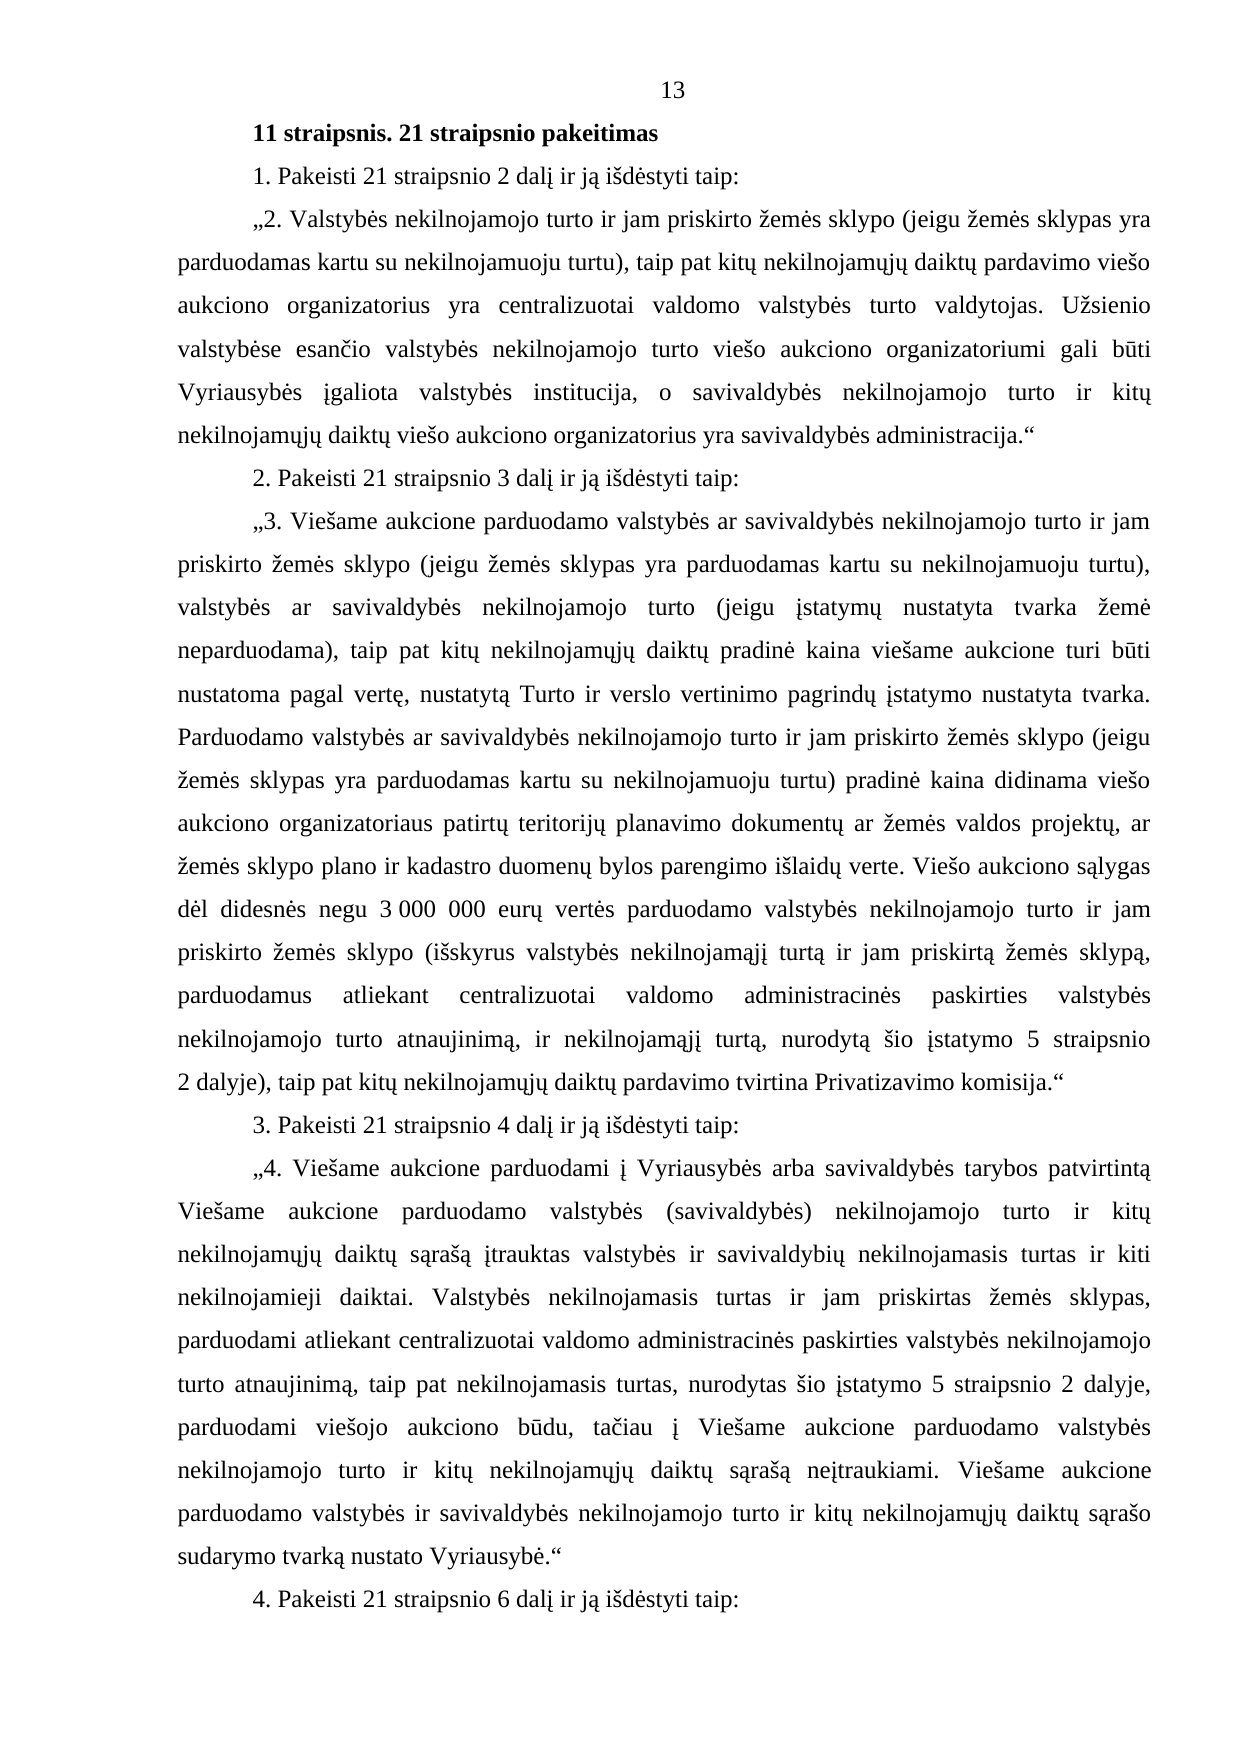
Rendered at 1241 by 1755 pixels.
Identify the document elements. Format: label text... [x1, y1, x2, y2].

text 2. Pakeisti 21 straipsnio 3 dalį ir ją išdėstyti taip: [177, 463, 1152, 492]
text „2. Valstybės nekilnojamojo turto ir jam priskirto žemės sklypo (jeigu žemės sklypas yra parduodamas kartu su nekilnojamuoju turtu), taip pat kitų nekilnojamųjų daiktų pardavimo viešo aukciono organizatorius yra centralizuotai valdomo valstybės turto valdytojas. Užsienio valstybėse esančio valstybės nekilnojamojo turto viešo aukciono organizatoriumi gali būti Vyriausybės įgaliota valstybės institucija, o savivaldybės nekilnojamojo turto ir kitų nekilnojamųjų daiktų viešo aukciono organizatorius yra savivaldybės administracija.“ [177, 204, 1152, 449]
text 4. Pakeisti 21 straipsnio 6 dalį ir ją išdėstyti taip: [177, 1584, 1152, 1613]
text „3. Viešame aukcione parduodamo valstybės ar savivaldybės nekilnojamojo turto ir jam priskirto žemės sklypo (jeigu žemės sklypas yra parduodamas kartu su nekilnojamuoju turtu), valstybės ar savivaldybės nekilnojamojo turto (jeigu įstatymų nustatyta tvarka žemė neparduodama), taip pat kitų nekilnojamųjų daiktų pradinė kaina viešame aukcione turi būti nustatoma pagal vertę, nustatytą Turto ir verslo vertinimo pagrindų įstatymo nustatyta tvarka. Parduodamo valstybės ar savivaldybės nekilnojamojo turto ir jam priskirto žemės sklypo (jeigu žemės sklypas yra parduodamas kartu su nekilnojamuoju turtu) pradinė kaina didinama viešo aukciono organizatoriaus patirtų teritorijų planavimo dokumentų ar žemės valdos projektų, ar žemės sklypo plano ir kadastro duomenų bylos parengimo išlaidų verte. Viešo aukciono sąlygas dėl didesnės negu 3 000 000 eurų vertės parduodamo valstybės nekilnojamojo turto ir jam priskirto žemės sklypo (išskyrus valstybės nekilnojamąjį turtą ir jam priskirtą žemės sklypą, parduodamus atliekant centralizuotai valdomo administracinės paskirties valstybės nekilnojamojo turto atnaujinimą, ir nekilnojamąjį turtą, nurodytą šio įstatymo 5 straipsnio 2 dalyje), taip pat kitų nekilnojamųjų daiktų pardavimo tvirtina Privatizavimo komisija.“ [177, 506, 1152, 1096]
text 3. Pakeisti 21 straipsnio 4 dalį ir ją išdėstyti taip: [177, 1110, 1152, 1139]
text 1. Pakeisti 21 straipsnio 2 dalį ir ją išdėstyti taip: [177, 161, 1152, 190]
text 11 straipsnis. 21 straipsnio pakeitimas [177, 118, 1152, 147]
text „4. Viešame aukcione parduodami į Vyriausybės arba savivaldybės tarybos patvirtintą Viešame aukcione parduodamo valstybės (savivaldybės) nekilnojamojo turto ir kitų nekilnojamųjų daiktų sąrašą įtrauktas valstybės ir savivaldybių nekilnojamasis turtas ir kiti nekilnojamieji daiktai. Valstybės nekilnojamasis turtas ir jam priskirtas žemės sklypas, parduodami atliekant centralizuotai valdomo administracinės paskirties valstybės nekilnojamojo turto atnaujinimą, taip pat nekilnojamasis turtas, nurodytas šio įstatymo 5 straipsnio 2 dalyje, parduodami viešojo aukciono būdu, tačiau į Viešame aukcione parduodamo valstybės nekilnojamojo turto ir kitų nekilnojamųjų daiktų sąrašą neįtraukiami. Viešame aukcione parduodamo valstybės ir savivaldybės nekilnojamojo turto ir kitų nekilnojamųjų daiktų sąrašo sudarymo tvarką nustato Vyriausybė.“ [177, 1153, 1152, 1570]
